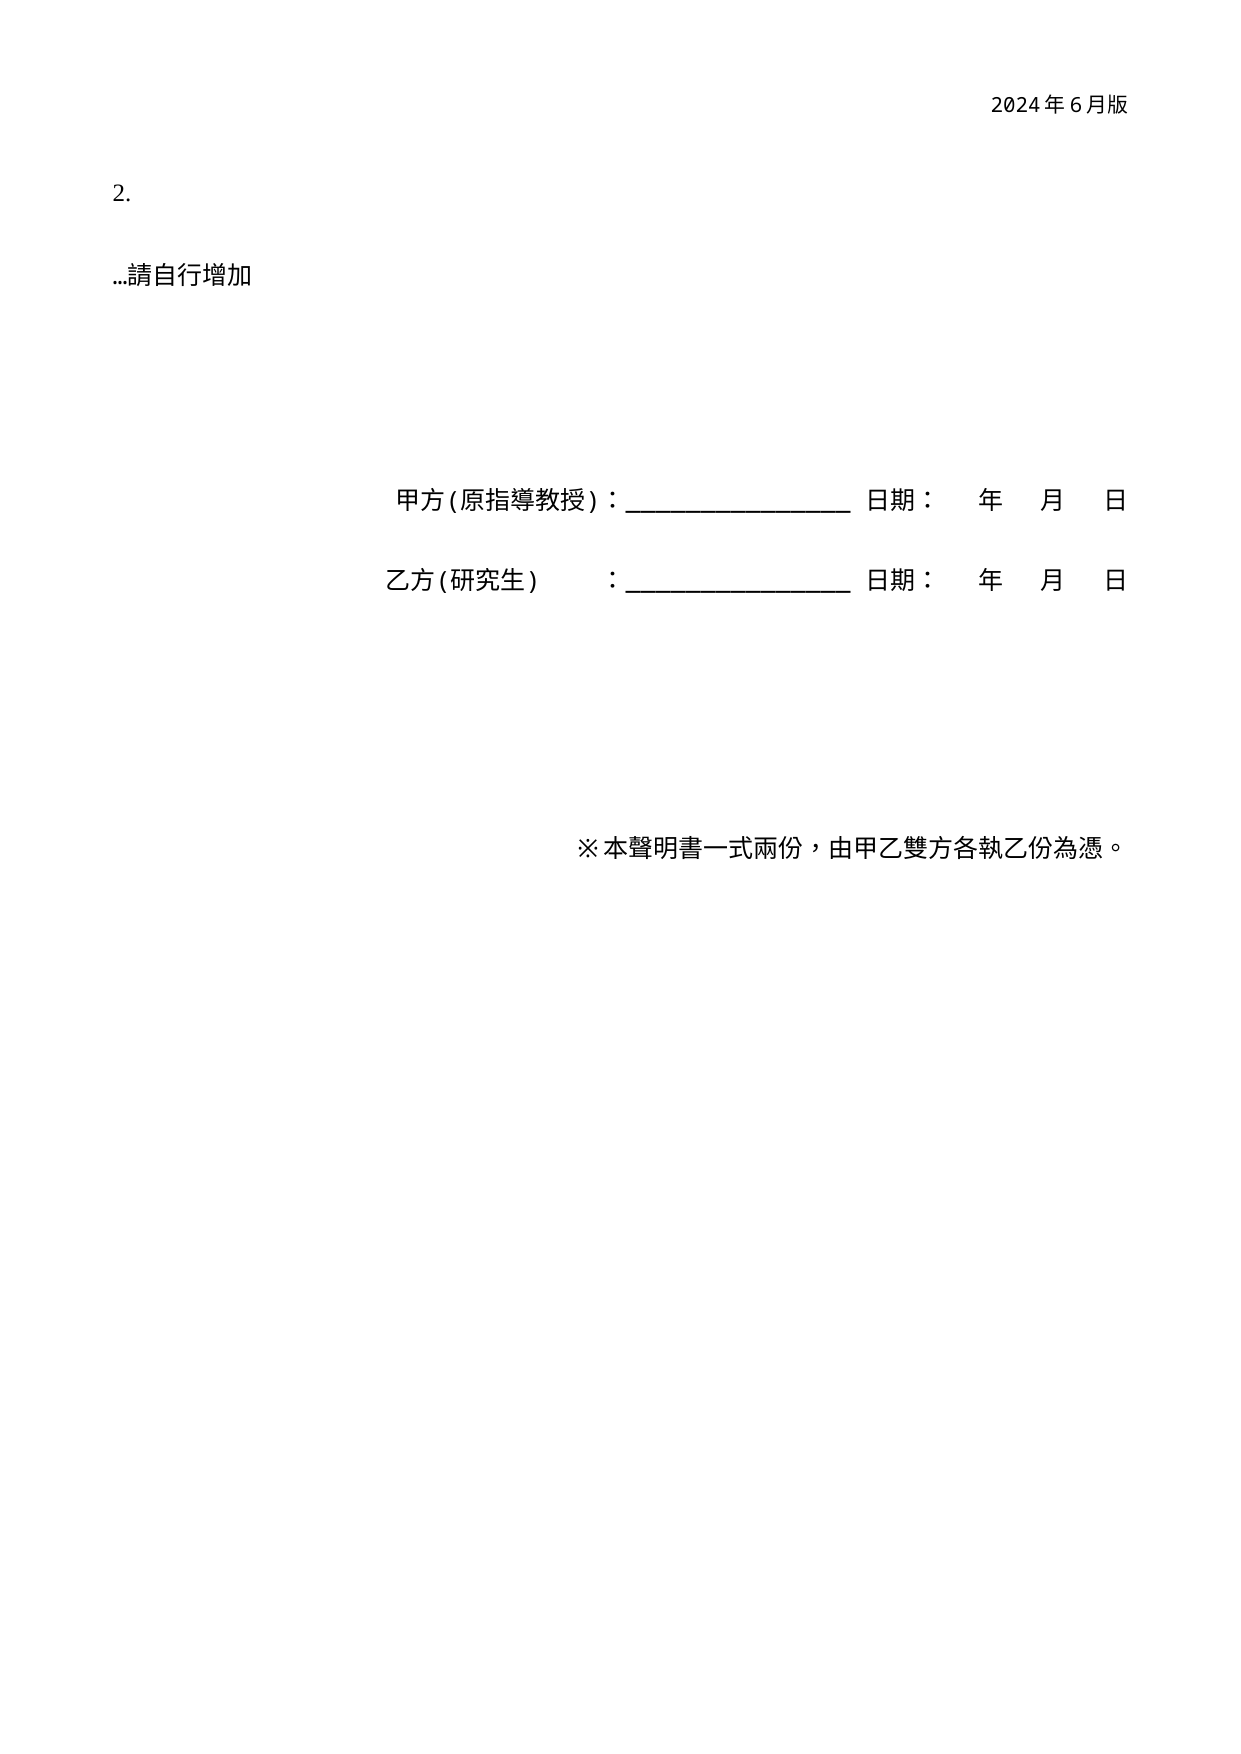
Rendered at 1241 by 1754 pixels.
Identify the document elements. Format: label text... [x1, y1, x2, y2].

text 乙方(研究生) ：_______________ 日期： 年 月 日 [112, 537, 1128, 600]
text 2. [112, 150, 1128, 213]
text 甲方(原指導教授)：_______________ 日期： 年 月 日 [112, 457, 1128, 519]
text ※本聲明書一式兩份，由甲乙雙方各執乙份為憑。 [112, 805, 1128, 868]
text …請自行增加 [112, 232, 1128, 294]
